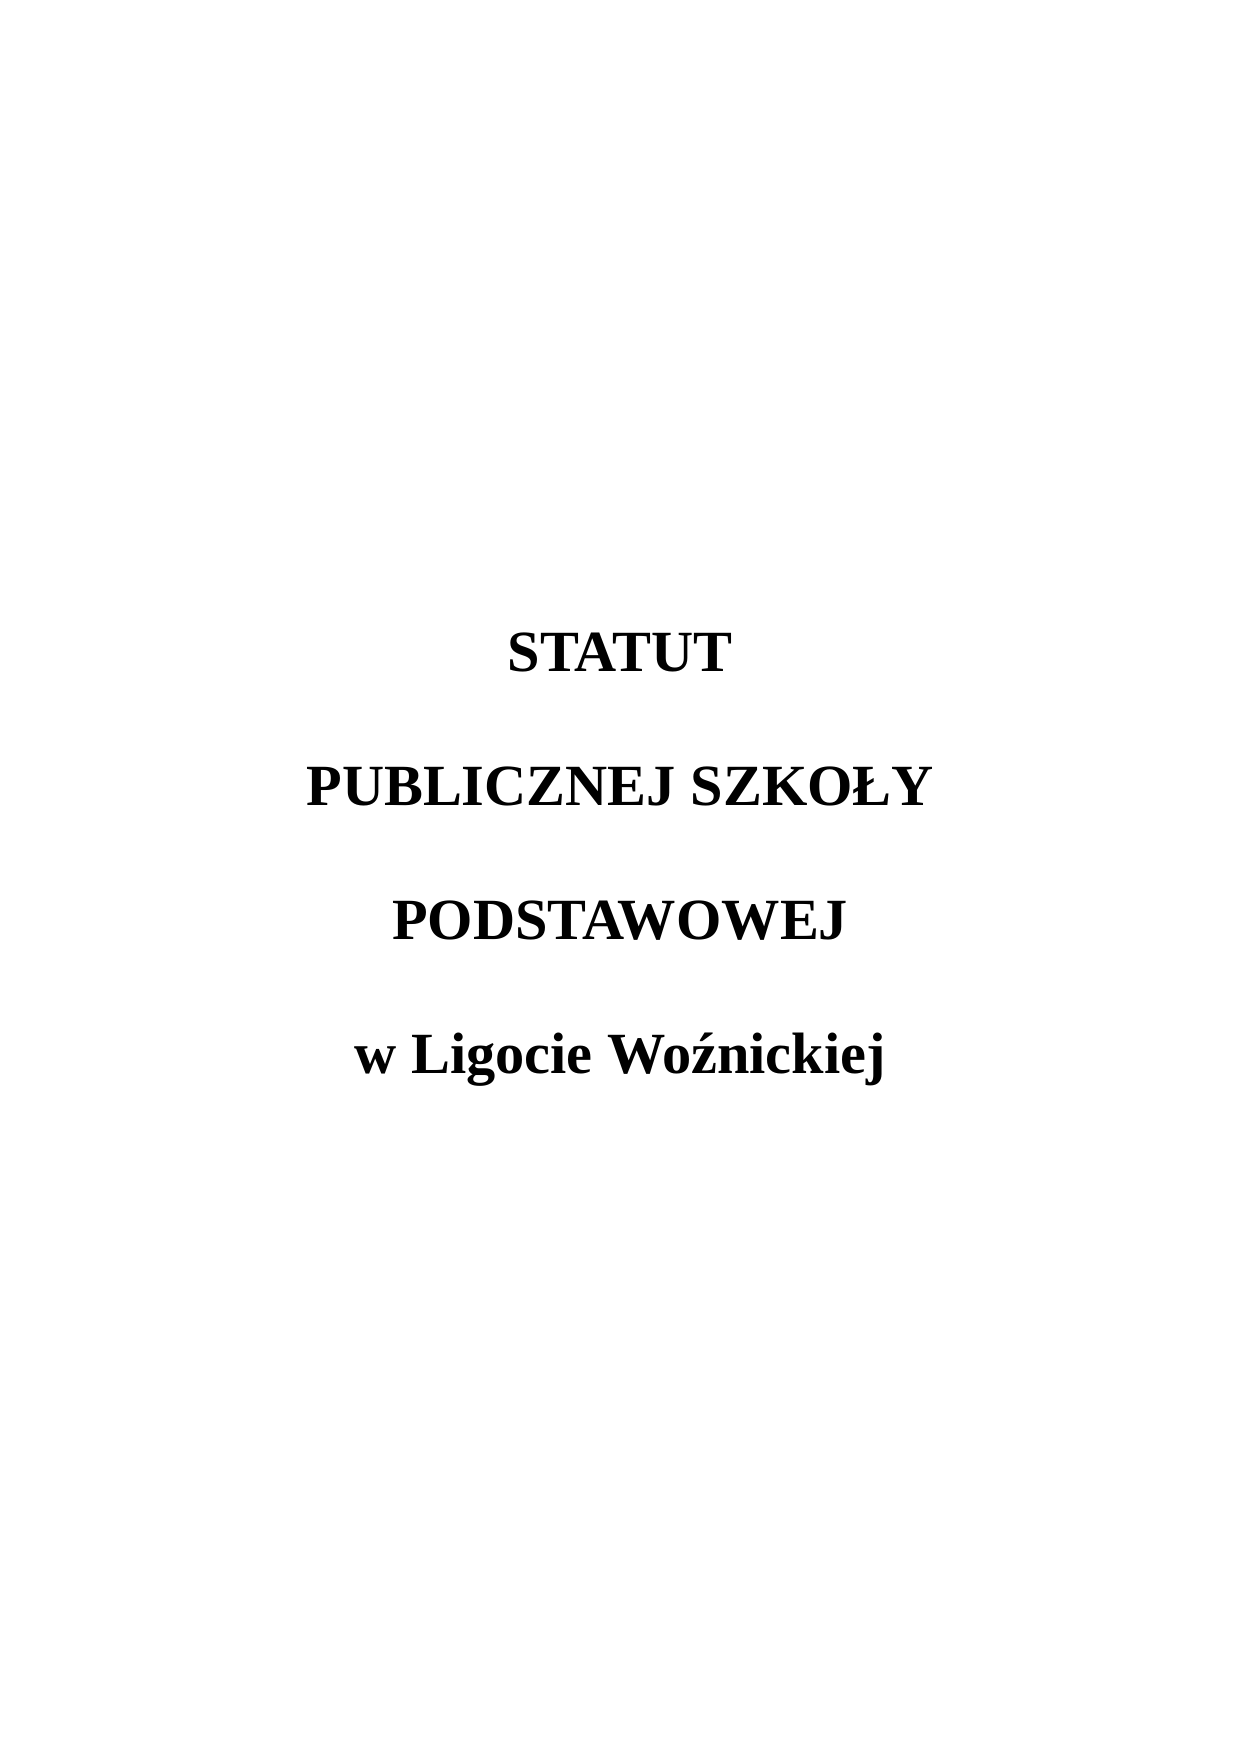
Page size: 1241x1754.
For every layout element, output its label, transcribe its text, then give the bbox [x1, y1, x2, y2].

text PUBLICZNEJ SZKOŁY PODSTAWOWEJ [118, 751, 1122, 952]
text w Ligocie Woźnickiej [118, 1019, 1122, 1086]
text STATUT [118, 616, 1122, 683]
